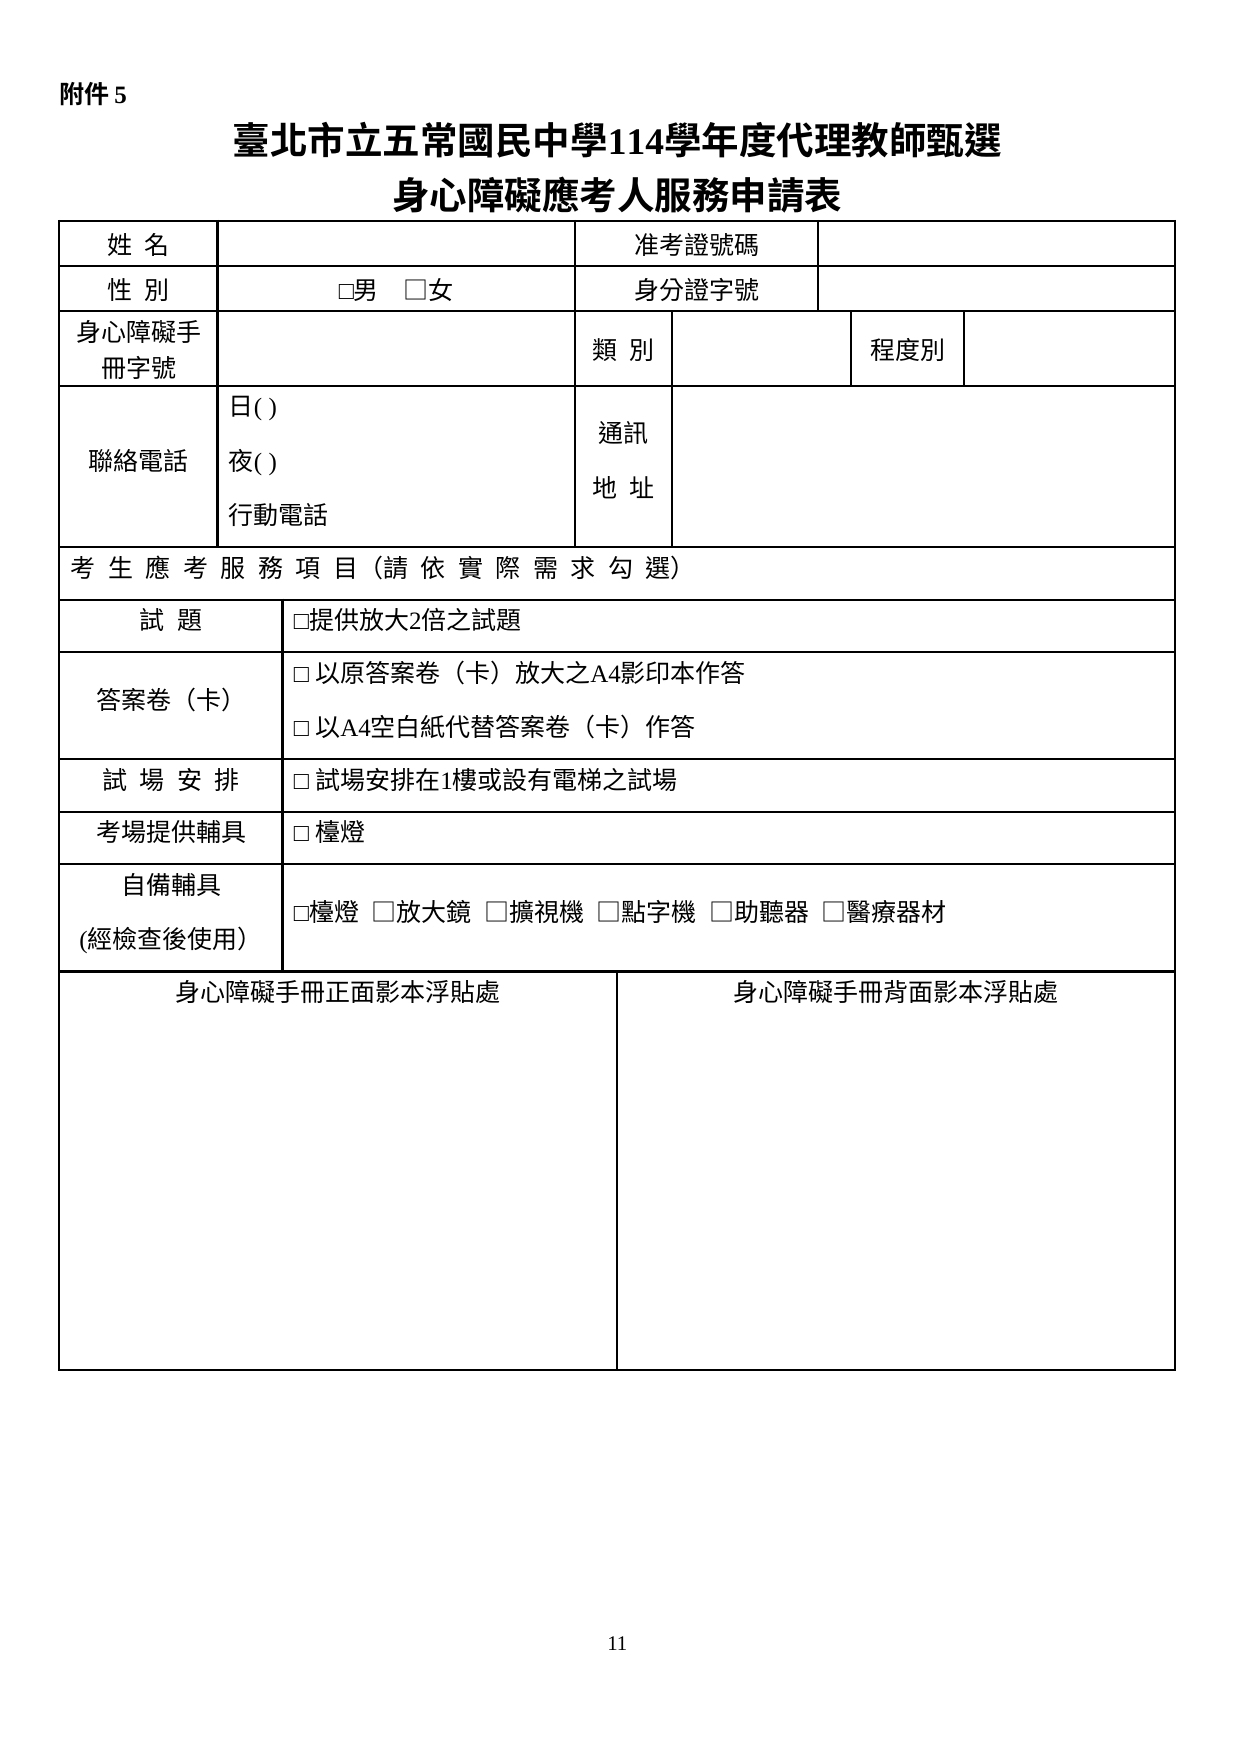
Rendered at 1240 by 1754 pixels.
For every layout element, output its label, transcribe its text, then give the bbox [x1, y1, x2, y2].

table_cell 答案卷（卡） [60, 653, 281, 758]
table_cell [673, 387, 1174, 546]
table_cell 身分證字號 [576, 267, 817, 310]
table_cell 自備輔具 (經檢查後使用） [60, 865, 281, 970]
text 身心障礙應考人服務申請表 [59, 166, 1175, 220]
table_header [819, 222, 1174, 265]
table_cell [819, 267, 1174, 310]
table_cell □提供放大2倍之試題 [284, 601, 1174, 651]
table_cell □ 試場安排在1樓或設有電梯之試場 [284, 760, 1174, 811]
table_cell □ 檯燈 [284, 813, 1174, 863]
table_cell 考場提供輔具 [60, 813, 281, 863]
table_cell 聯絡電話 [60, 387, 216, 546]
table_cell 性 別 [60, 267, 216, 310]
table_cell 身心障礙手冊字號 [60, 312, 216, 384]
table_cell 身心障礙手冊背面影本浮貼處 [618, 973, 1174, 1369]
table_cell 試 場 安 排 [60, 760, 281, 811]
table_cell 考 生 應 考 服 務 項 目（請 依 實 際 需 求 勾 選） [60, 548, 1174, 598]
table_header 姓 名 [60, 222, 216, 265]
table_cell 通訊 地 址 [576, 387, 671, 546]
text 臺北市立五常國民中學114學年度代理教師甄選 [59, 111, 1175, 166]
table_cell [965, 312, 1174, 384]
text 附件5 [59, 75, 1175, 111]
table_cell 類 別 [576, 312, 671, 384]
table_cell □檯燈 □放大鏡 □擴視機 □點字機 □助聽器 □醫療器材 [284, 865, 1174, 970]
table_cell [219, 312, 574, 384]
table_cell □ 以原答案卷（卡）放大之A4影印本作答 □ 以A4空白紙代替答案卷（卡）作答 [284, 653, 1174, 758]
table_cell □男 □女 [219, 267, 574, 310]
table_header 准考證號碼 [576, 222, 817, 265]
table_cell 程度別 [852, 312, 963, 384]
table_cell 身心障礙手冊正面影本浮貼處 [60, 973, 616, 1369]
table_cell 試 題 [60, 601, 281, 651]
table_header [219, 222, 574, 265]
table_cell [673, 312, 850, 384]
table_cell 日( ) 夜( ) 行動電話 [219, 387, 574, 546]
